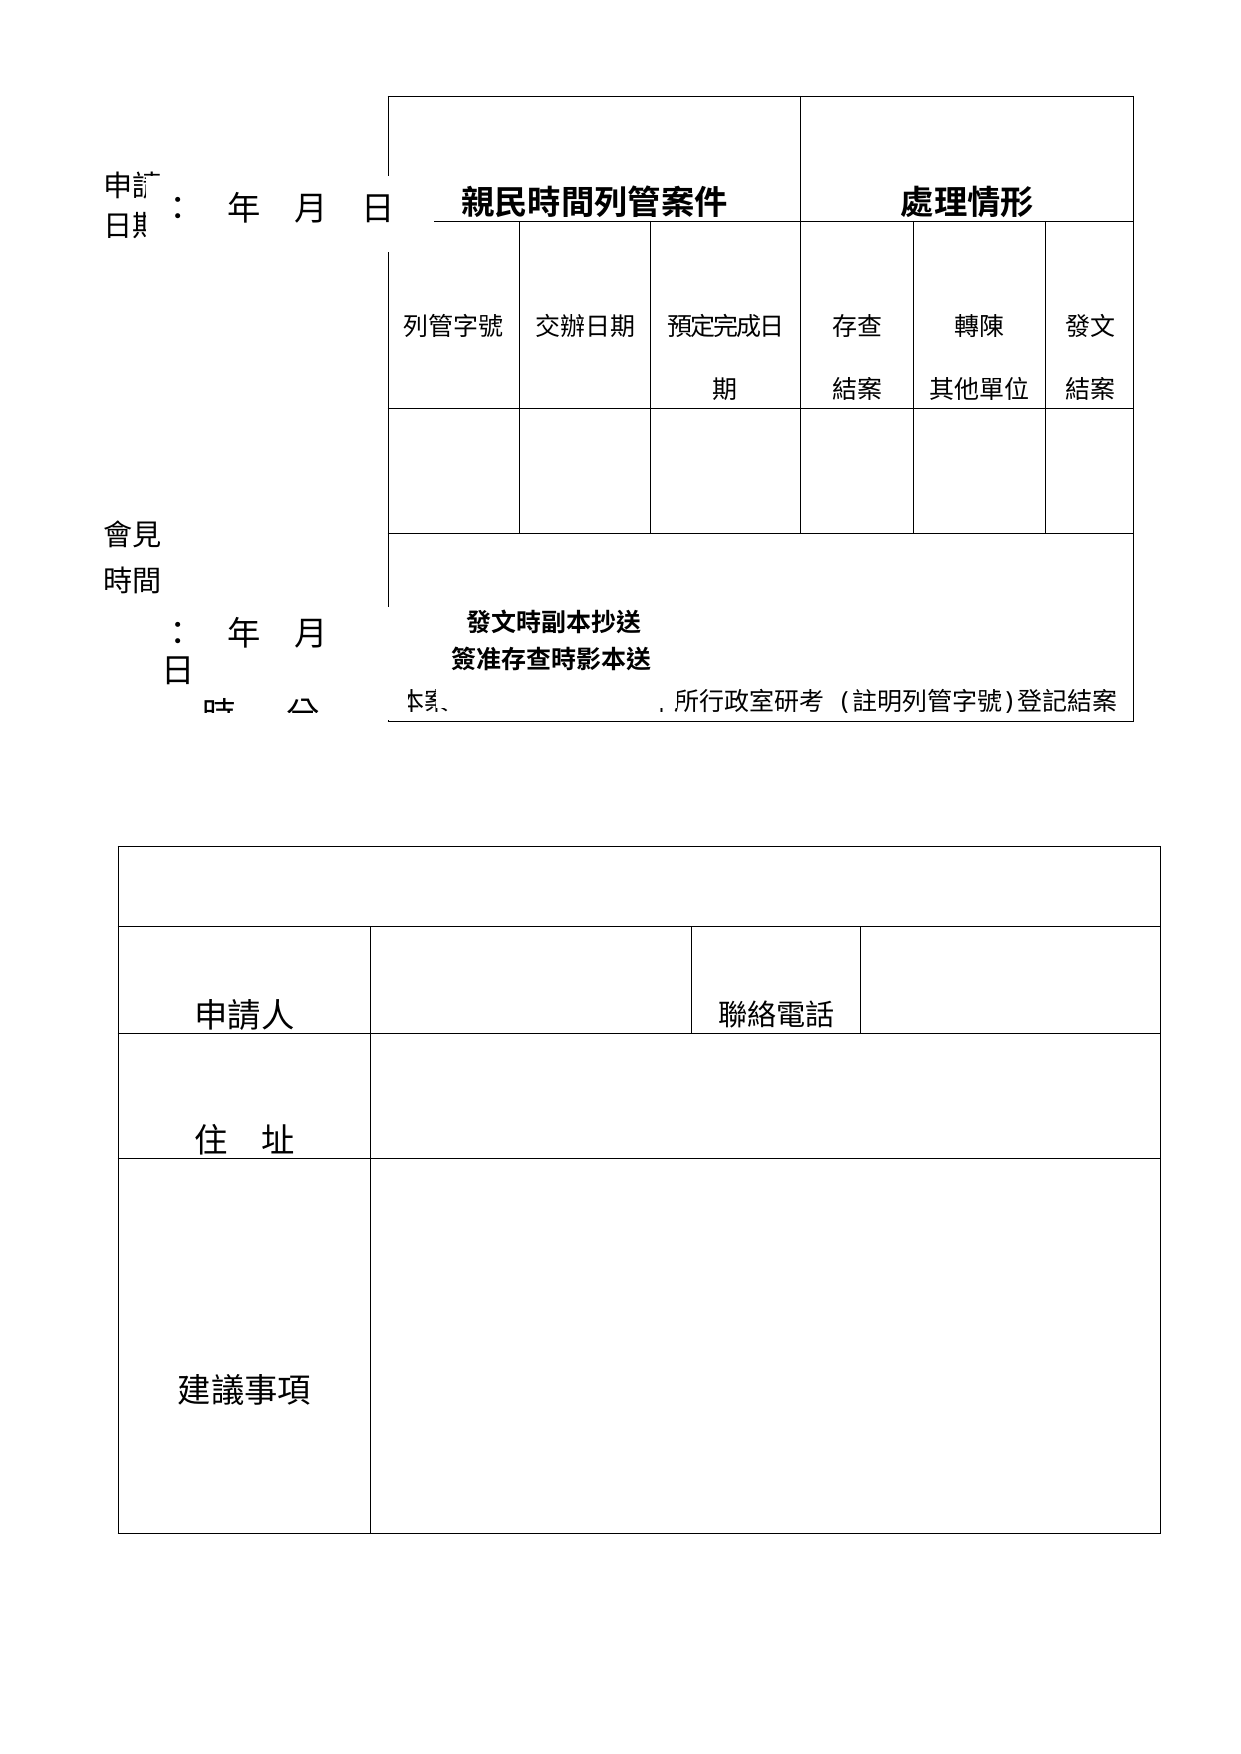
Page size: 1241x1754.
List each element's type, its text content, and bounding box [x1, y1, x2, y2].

table_cell [371, 927, 691, 1033]
table_cell [88, 501, 188, 614]
table_cell 申請人 [119, 927, 370, 1033]
table_header 親民時間列管案件 [88, 97, 800, 270]
table_cell 預定完成日期 [651, 222, 800, 408]
table_cell 建議事項 [119, 1159, 370, 1533]
table_cell 發文 結案 [1046, 222, 1133, 408]
table_header 宜蘭縣羅東鎮公所 親民時間 民眾申請登記處理情形表 [119, 847, 1160, 926]
table_cell 交辦日期 [520, 222, 650, 408]
table_header 處理情形 [801, 97, 1133, 221]
table_cell 存查 結案 [801, 222, 913, 408]
table_cell [389, 409, 519, 533]
table_cell [861, 927, 1160, 1033]
table_cell [371, 1034, 1160, 1158]
table_cell [914, 409, 1045, 533]
table_cell 聯絡電話 [692, 927, 860, 1033]
table_cell 列管字號 [389, 222, 519, 408]
table_cell [801, 409, 913, 533]
table_cell [371, 1159, 1160, 1533]
table_cell 轉陳 其他單位 [914, 222, 1045, 408]
table_cell 本案 本所行政室研考 (註明列管字號)登記結案 [146, 534, 1133, 721]
table_cell [1046, 409, 1133, 533]
table_cell [651, 409, 800, 533]
table_cell [520, 409, 650, 533]
table_cell 住 址 [119, 1034, 370, 1158]
